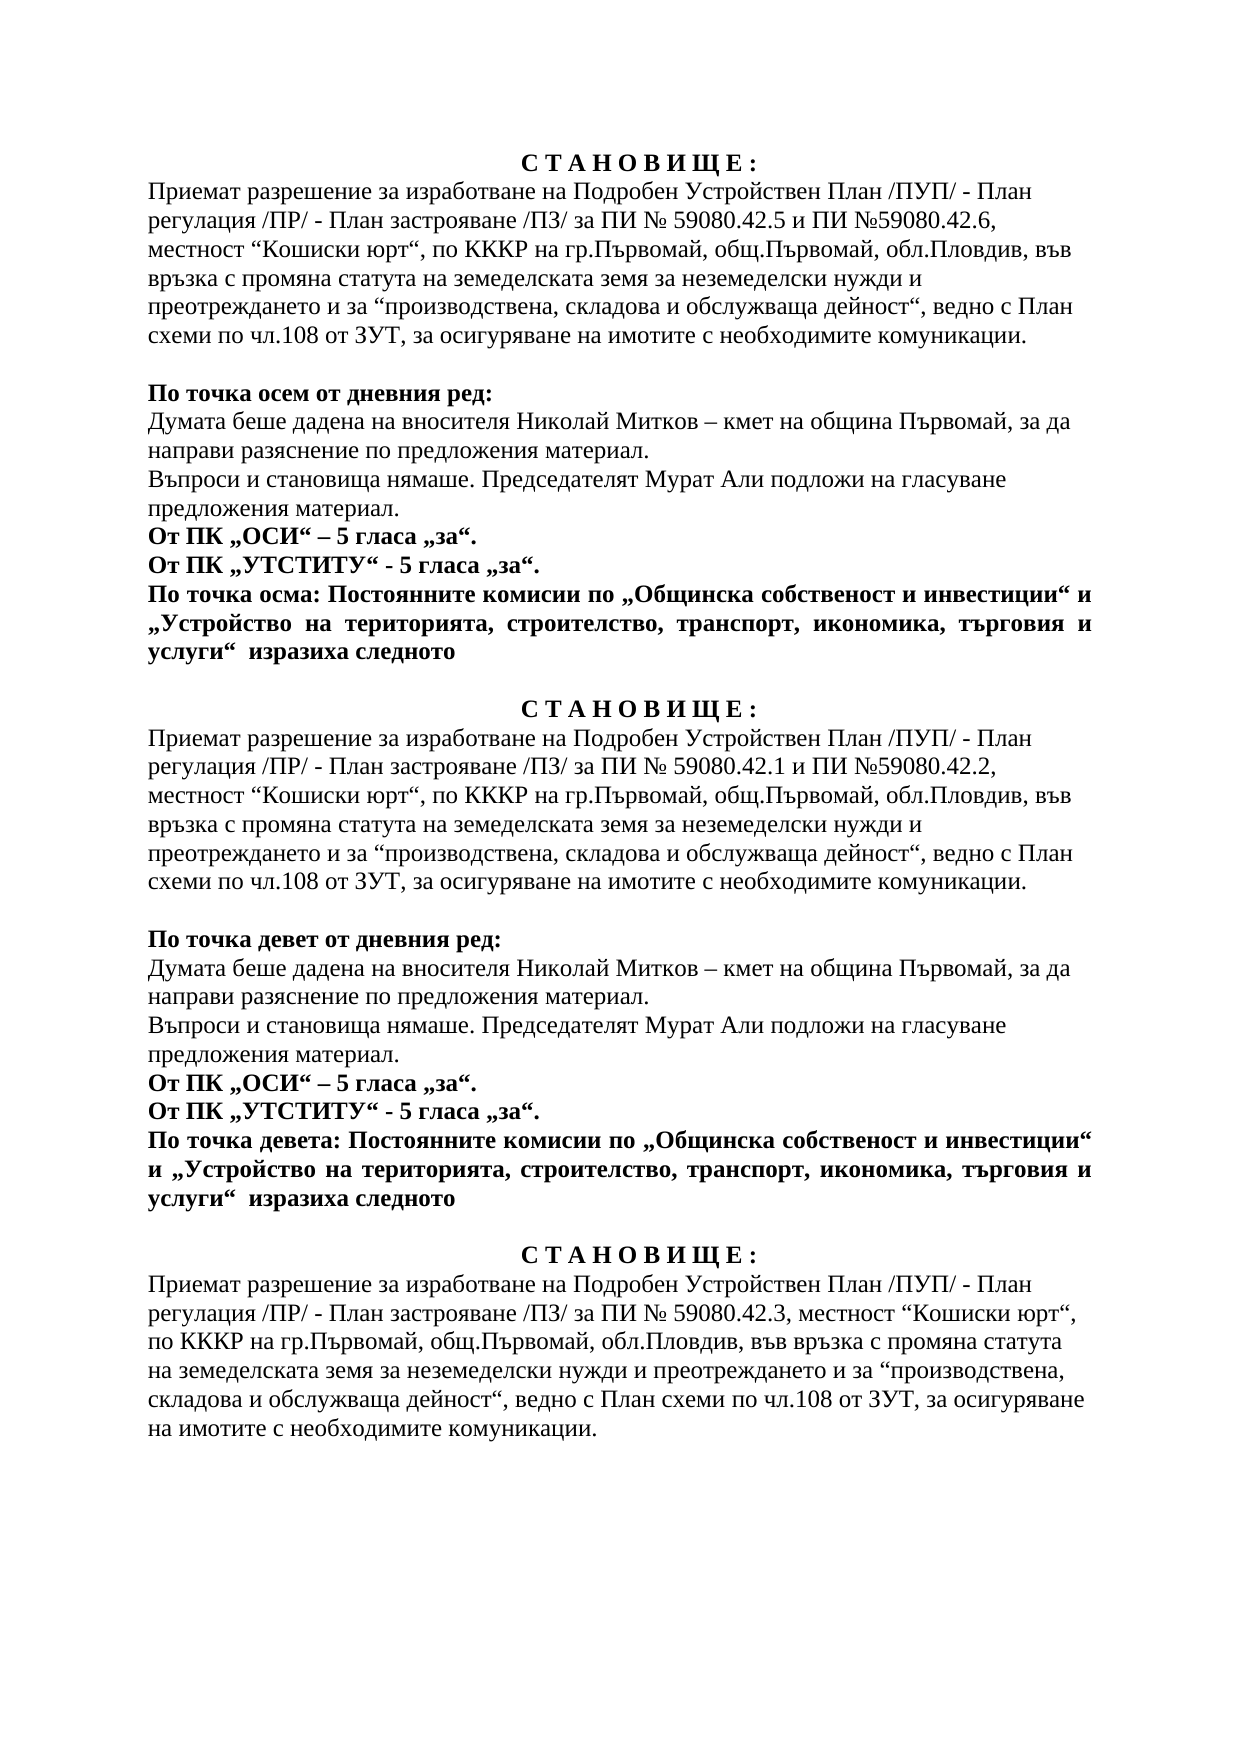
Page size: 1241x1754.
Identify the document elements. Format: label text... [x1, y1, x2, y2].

text С Т А Н О В И Щ Е : [148, 1240, 1093, 1269]
text От ПК „УТСТИТУ“ - 5 гласа „за“. [148, 1096, 1093, 1125]
text Приемат разрешение за изработване на Подробен Устройствен План /ПУП/ - План регулация /ПР/ - План застрояване /ПЗ/ за ПИ № 59080.42.1 и ПИ №59080.42.2, местност “Кошиски юрт“, по КККР на гр.Първомай, общ.Първомай, обл.Пловдив, във връзка с промяна статута на земеделската земя за неземеделски нужди и преотреждането и за “производствена, складова и обслужваща дейност“, ведно с План схеми по чл.108 от ЗУТ, за осигуряване на имотите с необходимите комуникации. [148, 723, 1093, 895]
text С Т А Н О В И Щ Е : [148, 694, 1093, 723]
text Въпроси и становища нямаше. Председателят Мурат Али подложи на гласуване предложения материал. [148, 1010, 1093, 1068]
text По точка осем от дневния ред: [148, 378, 1093, 406]
text От ПК „ОСИ“ – 5 гласа „за“. [148, 521, 1093, 550]
text Думата беше дадена на вносителя Николай Митков – кмет на община Първомай, за да направи разяснение по предложения материал. [148, 953, 1093, 1010]
text По точка девет от дневния ред: [148, 924, 1093, 953]
text Въпроси и становища нямаше. Председателят Мурат Али подложи на гласуване предложения материал. [148, 464, 1093, 521]
text От ПК „ОСИ“ – 5 гласа „за“. [148, 1068, 1093, 1096]
text С Т А Н О В И Щ Е : [148, 148, 1093, 176]
text По точка девета: Постоянните комисии по „Общинска собственост и инвестиции“ и „Устройство на територията, строителство, транспорт, икономика, търговия и услуги“ изразиха следното [148, 1125, 1093, 1211]
text По точка осма: Постоянните комисии по „Общинска собственост и инвестиции“ и „Устройство на територията, строителство, транспорт, икономика, търговия и услуги“ изразиха следното [148, 579, 1093, 665]
text Думата беше дадена на вносителя Николай Митков – кмет на община Първомай, за да направи разяснение по предложения материал. [148, 406, 1093, 464]
text Приемат разрешение за изработване на Подробен Устройствен План /ПУП/ - План регулация /ПР/ - План застрояване /ПЗ/ за ПИ № 59080.42.5 и ПИ №59080.42.6, местност “Кошиски юрт“, по КККР на гр.Първомай, общ.Първомай, обл.Пловдив, във връзка с промяна статута на земеделската земя за неземеделски нужди и преотреждането и за “производствена, складова и обслужваща дейност“, ведно с План схеми по чл.108 от ЗУТ, за осигуряване на имотите с необходимите комуникации. [148, 176, 1093, 349]
text От ПК „УТСТИТУ“ - 5 гласа „за“. [148, 550, 1093, 579]
text Приемат разрешение за изработване на Подробен Устройствен План /ПУП/ - План регулация /ПР/ - План застрояване /ПЗ/ за ПИ № 59080.42.3, местност “Кошиски юрт“, по КККР на гр.Първомай, общ.Първомай, обл.Пловдив, във връзка с промяна статута на земеделската земя за неземеделски нужди и преотреждането и за “производствена, складова и обслужваща дейност“, ведно с План схеми по чл.108 от ЗУТ, за осигуряване на имотите с необходимите комуникации. [148, 1269, 1093, 1441]
